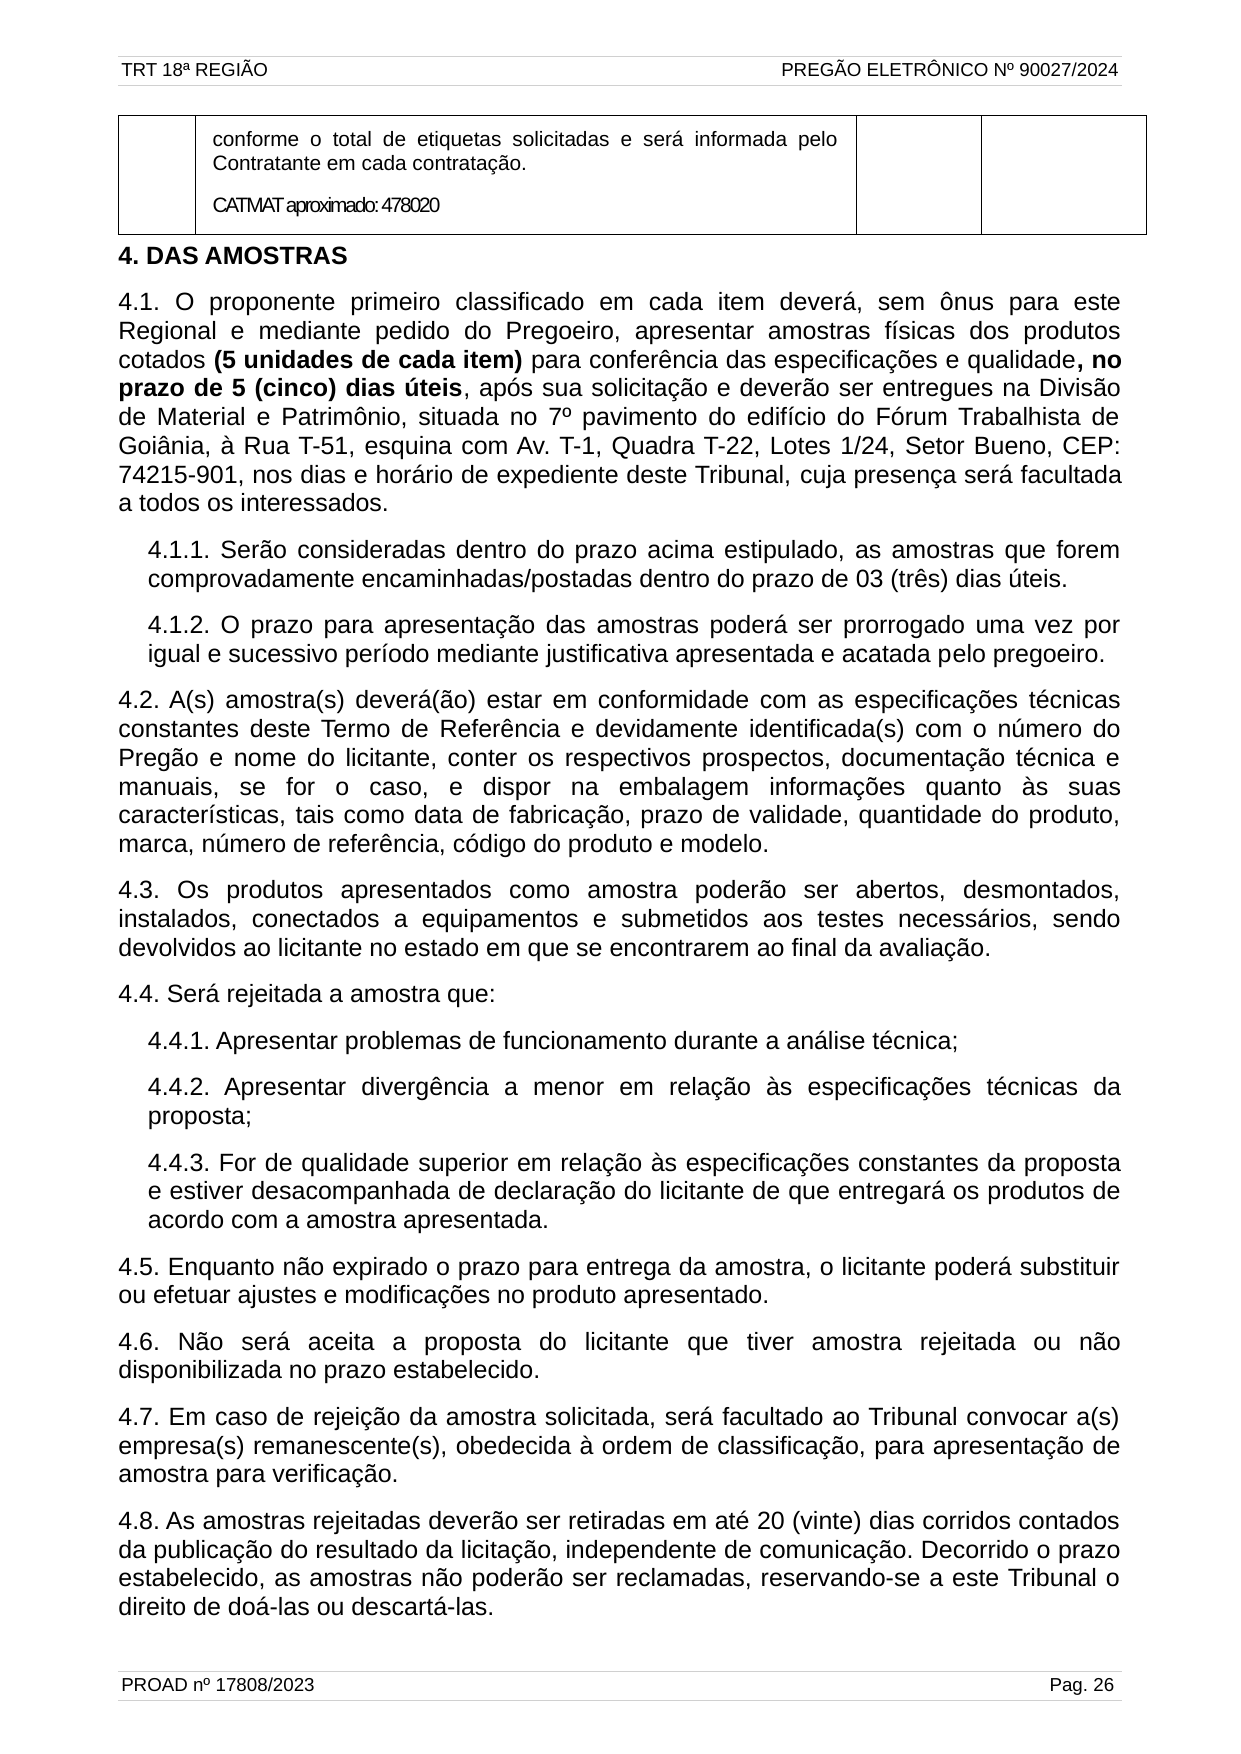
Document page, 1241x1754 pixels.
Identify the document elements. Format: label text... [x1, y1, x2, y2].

text 4.7. Em caso de rejeição da amostra solicitada, será facultado ao Tribunal convocar a(s) empresa(s) remanescente(s), obedecida à ordem de classificação, para apresentação de amostra para verificação. [118, 1402, 1122, 1488]
text 4.6. Não será aceita a proposta do licitante que tiver amostra rejeitada ou não disponibilizada no prazo estabelecido. [118, 1327, 1122, 1384]
text 4.4. Será rejeitada a amostra que: [118, 979, 1122, 1008]
table_cell [857, 116, 981, 234]
text 4.1.2. O prazo para apresentação das amostras poderá ser prorrogado uma vez por igual e sucessivo período mediante justificativa apresentada e acatada pelo pregoeiro. [148, 610, 1122, 668]
table_cell [119, 116, 195, 234]
text 4.5. Enquanto não expirado o prazo para entrega da amostra, o licitante poderá substituir ou efetuar ajustes e modificações no produto apresentado. [118, 1252, 1122, 1309]
text 4.1.1. Serão consideradas dentro do prazo acima estipulado, as amostras que forem comprovadamente encaminhadas/postadas dentro do prazo de 03 (três) dias úteis. [148, 535, 1122, 592]
text 4.3. Os produtos apresentados como amostra poderão ser abertos, desmontados, instalados, conectados a equipamentos e submetidos aos testes necessários, sendo devolvidos ao licitante no estado em que se encontrarem ao final da avaliação. [118, 876, 1122, 962]
text 4. DAS AMOSTRAS [118, 241, 1122, 269]
table_cell [982, 116, 1146, 234]
text 4.8. As amostras rejeitadas deverão ser retiradas em até 20 (vinte) dias corridos contados da publicação do resultado da licitação, independente de comunicação. Decorrido o prazo estabelecido, as amostras não poderão ser reclamadas, reservando-se a este Tribunal o direito de doá-las ou descartá-las. [118, 1506, 1122, 1621]
text 4.4.1. Apresentar problemas de funcionamento durante a análise técnica; [148, 1026, 1122, 1055]
text 4.4.2. Apresentar divergência a menor em relação às especificações técnicas da proposta; [148, 1072, 1122, 1130]
text 4.2. A(s) amostra(s) deverá(ão) estar em conformidade com as especificações técnicas constantes deste Termo de Referência e devidamente identificada(s) com o número do Pregão e nome do licitante, conter os respectivos prospectos, documentação técnica e manuais, se for o caso, e dispor na embalagem informações quanto às suas características, tais como data de fabricação, prazo de validade, quantidade do produto, marca, número de referência, código do produto e modelo. [118, 685, 1122, 858]
text 4.1. O proponente primeiro classificado em cada item deverá, sem ônus para este Regional e mediante pedido do Pregoeiro, apresentar amostras físicas dos produtos cotados (5 unidades de cada item) para conferência das especificações e qualidade, no prazo de 5 (cinco) dias úteis, após sua solicitação e deverão ser entregues na Divisão de Material e Patrimônio, situada no 7º pavimento do edifício do Fórum Trabalhista de Goiânia, à Rua T-51, esquina com Av. T-1, Quadra T-22, Lotes 1/24, Setor Bueno, CEP: 74215-901, nos dias e horário de expediente deste Tribunal, cuja presença será facultada a todos os interessados. [118, 287, 1122, 517]
text 4.4.3. For de qualidade superior em relação às especificações constantes da proposta e estiver desacompanhada de declaração do licitante de que entregará os produtos de acordo com a amostra apresentada. [148, 1148, 1122, 1234]
table_cell conforme o total de etiquetas solicitadas e será informada pelo Contratante em cada contratação. CATMAT aproximado: 478020 [196, 116, 856, 234]
